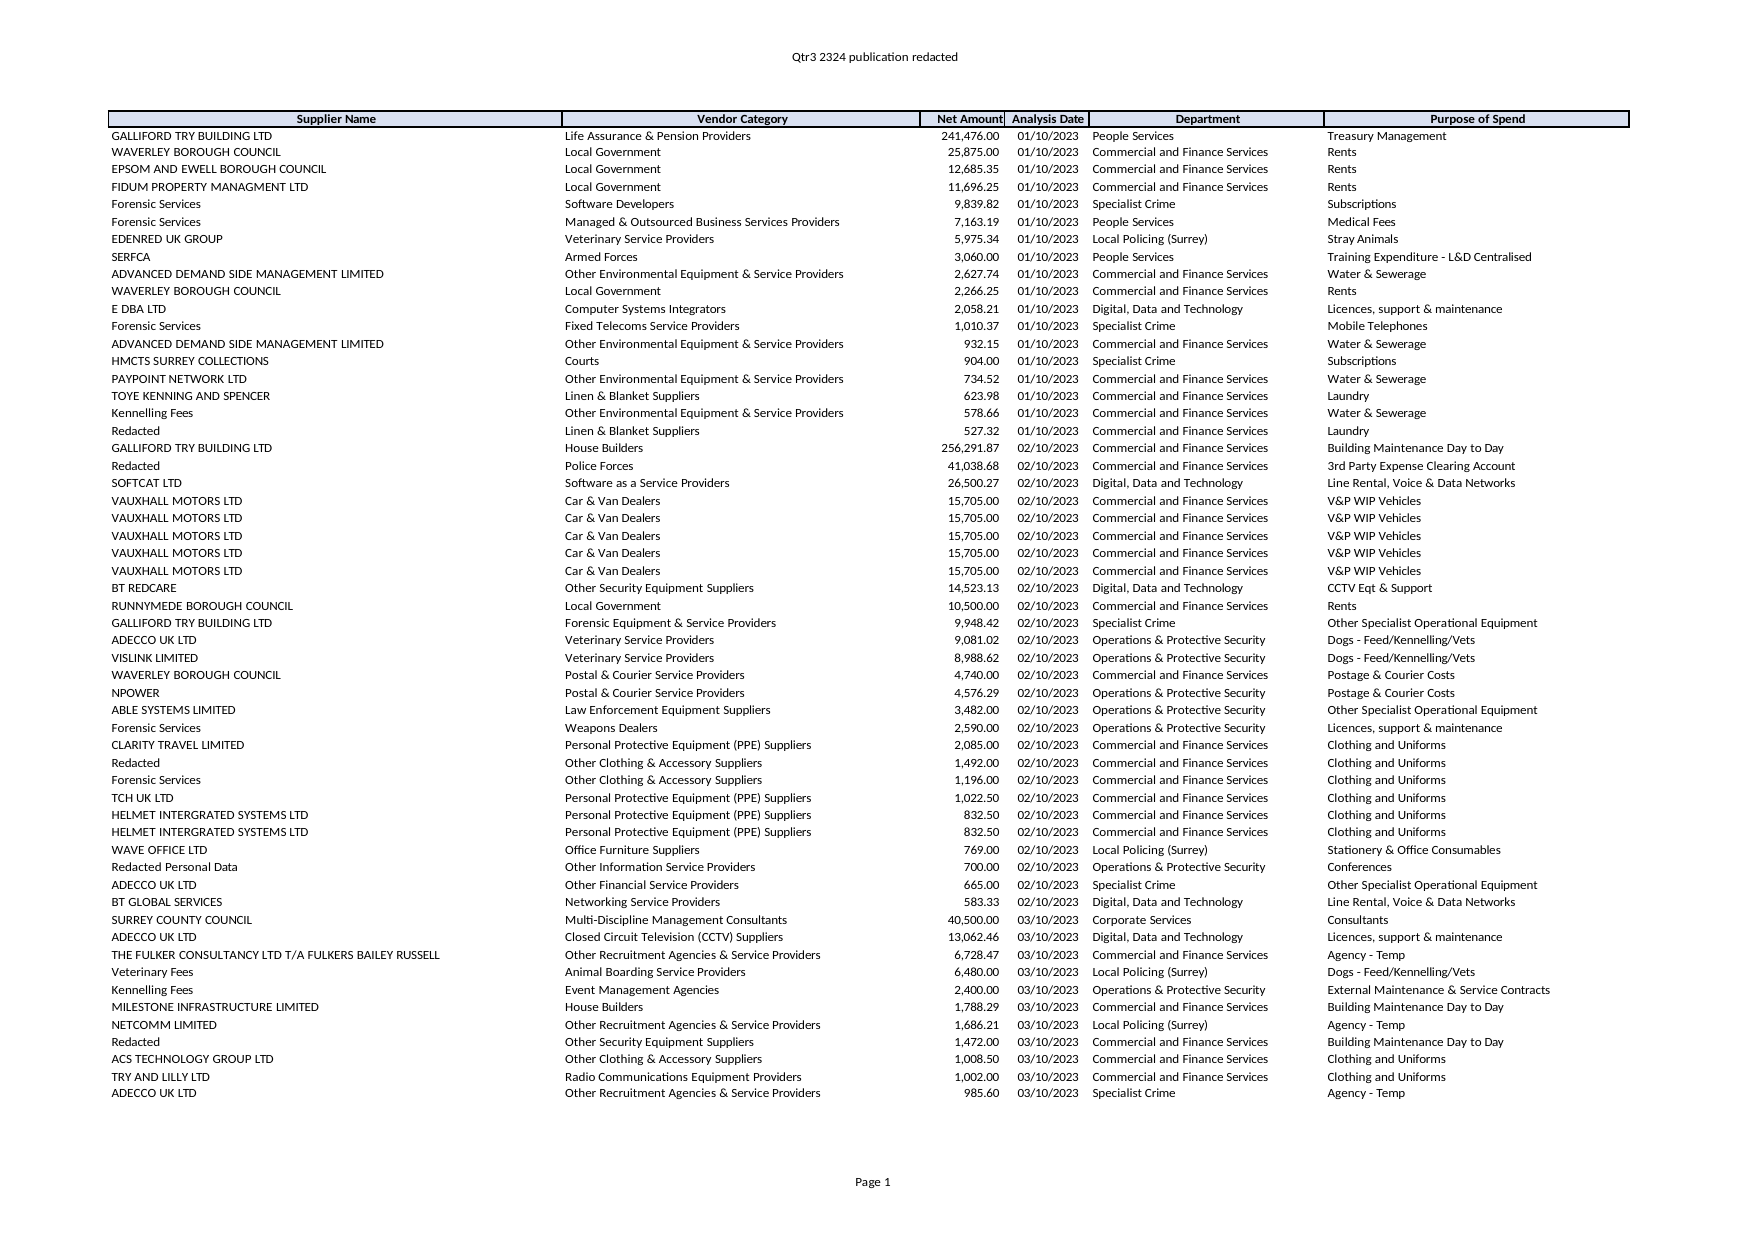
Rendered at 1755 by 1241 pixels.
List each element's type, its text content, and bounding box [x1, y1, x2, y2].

table_cell Forensic Services [108, 214, 562, 231]
table_cell Consultants [1324, 912, 1629, 929]
table_cell Commercial and Finance Services [1089, 388, 1324, 406]
table_cell ADECCO UK LTD [108, 929, 562, 947]
table_cell VAUXHALL MOTORS LTD [108, 510, 562, 528]
table_cell Veterinary Service Providers [562, 650, 920, 667]
table_cell Operations & Protective Security [1089, 685, 1324, 702]
table_cell Car & Van Dealers [562, 545, 920, 563]
table_cell 769.00 [920, 842, 1004, 859]
table_cell Local Policing (Surrey) [1089, 1017, 1324, 1034]
table_cell 1,196.00 [920, 772, 1004, 790]
table_cell CLARITY TRAVEL LIMITED [108, 737, 562, 755]
table_cell EPSOM AND EWELL BOROUGH COUNCIL [108, 161, 562, 179]
table_cell 02/10/2023 [1004, 668, 1089, 685]
table_cell 15,705.00 [920, 545, 1004, 563]
table_cell TRY AND LILLY LTD [108, 1069, 562, 1087]
table_cell Commercial and Finance Services [1089, 1034, 1324, 1052]
table_cell Clothing and Uniforms [1324, 1069, 1629, 1087]
table_cell Local Government [562, 144, 920, 161]
table_cell Personal Protective Equipment (PPE) Suppliers [562, 807, 920, 824]
table_cell 03/10/2023 [1004, 1069, 1089, 1087]
table_cell 03/10/2023 [1004, 1034, 1089, 1052]
table_cell Commercial and Finance Services [1089, 336, 1324, 353]
table_cell Veterinary Fees [108, 964, 562, 982]
table_cell Local Policing (Surrey) [1089, 842, 1324, 859]
table_cell 01/10/2023 [1004, 179, 1089, 196]
table_cell Personal Protective Equipment (PPE) Suppliers [562, 737, 920, 755]
table_cell ABLE SYSTEMS LIMITED [108, 703, 562, 720]
table_cell GALLIFORD TRY BUILDING LTD [108, 128, 562, 144]
table_cell Medical Fees [1324, 214, 1629, 231]
table_cell 02/10/2023 [1004, 790, 1089, 807]
table_cell 02/10/2023 [1004, 650, 1089, 667]
table_cell GALLIFORD TRY BUILDING LTD [108, 441, 562, 458]
table_cell Other Security Equipment Suppliers [562, 1034, 920, 1052]
table_cell Rents [1324, 179, 1629, 196]
table_cell Subscriptions [1324, 196, 1629, 214]
table_cell ACS TECHNOLOGY GROUP LTD [108, 1052, 562, 1069]
table_cell Multi-Discipline Management Consultants [562, 912, 920, 929]
table_cell 1,022.50 [920, 790, 1004, 807]
table_cell 03/10/2023 [1004, 982, 1089, 999]
table_cell Kennelling Fees [108, 406, 562, 423]
table_cell 01/10/2023 [1004, 231, 1089, 249]
table_cell 03/10/2023 [1004, 1052, 1089, 1069]
table_cell Car & Van Dealers [562, 563, 920, 580]
table_cell Commercial and Finance Services [1089, 371, 1324, 388]
table_cell VAUXHALL MOTORS LTD [108, 528, 562, 545]
table_cell Other Information Service Providers [562, 860, 920, 877]
table_cell Car & Van Dealers [562, 510, 920, 528]
table_cell Other Recruitment Agencies & Service Providers [562, 947, 920, 964]
table_cell Commercial and Finance Services [1089, 545, 1324, 563]
table_cell 932.15 [920, 336, 1004, 353]
table_cell 02/10/2023 [1004, 825, 1089, 842]
table_cell Commercial and Finance Services [1089, 598, 1324, 615]
table_cell 02/10/2023 [1004, 493, 1089, 510]
table_cell 01/10/2023 [1004, 249, 1089, 266]
table_cell Redacted [108, 1034, 562, 1052]
table_cell 527.32 [920, 423, 1004, 441]
table_cell 2,266.25 [920, 284, 1004, 301]
table_cell Clothing and Uniforms [1324, 737, 1629, 755]
table_cell 02/10/2023 [1004, 720, 1089, 737]
table_cell Redacted [108, 458, 562, 476]
table_cell 02/10/2023 [1004, 772, 1089, 790]
table_cell Personal Protective Equipment (PPE) Suppliers [562, 825, 920, 842]
table_cell 03/10/2023 [1004, 1087, 1089, 1102]
table_cell Clothing and Uniforms [1324, 1052, 1629, 1069]
table_cell WAVERLEY BOROUGH COUNCIL [108, 144, 562, 161]
table_cell Other Financial Service Providers [562, 877, 920, 894]
table_cell Software Developers [562, 196, 920, 214]
table_cell Line Rental, Voice & Data Networks [1324, 895, 1629, 912]
table_cell 5,975.34 [920, 231, 1004, 249]
table_cell External Maintenance & Service Contracts [1324, 982, 1629, 999]
table_cell Other Environmental Equipment & Service Providers [562, 406, 920, 423]
table_cell Dogs - Feed/Kennelling/Vets [1324, 633, 1629, 650]
table_cell 4,740.00 [920, 668, 1004, 685]
table_cell Operations & Protective Security [1089, 720, 1324, 737]
table_cell 14,523.13 [920, 580, 1004, 598]
table_cell SURREY COUNTY COUNCIL [108, 912, 562, 929]
table_cell Commercial and Finance Services [1089, 423, 1324, 441]
table_cell 02/10/2023 [1004, 458, 1089, 476]
table_cell 3,482.00 [920, 703, 1004, 720]
table_cell 03/10/2023 [1004, 912, 1089, 929]
table_cell Commercial and Finance Services [1089, 807, 1324, 824]
table_cell Weapons Dealers [562, 720, 920, 737]
table_cell Conferences [1324, 860, 1629, 877]
table_cell 583.33 [920, 895, 1004, 912]
table_cell Forensic Services [108, 772, 562, 790]
table_cell VAUXHALL MOTORS LTD [108, 545, 562, 563]
table_cell Agency - Temp [1324, 1017, 1629, 1034]
table_cell Water & Sewerage [1324, 336, 1629, 353]
table_cell V&P WIP Vehicles [1324, 493, 1629, 510]
table_cell Forensic Equipment & Service Providers [562, 615, 920, 632]
table_cell Specialist Crime [1089, 1087, 1324, 1102]
table_cell Corporate Services [1089, 912, 1324, 929]
table_cell Courts [562, 353, 920, 371]
table_cell Commercial and Finance Services [1089, 266, 1324, 283]
table_cell 01/10/2023 [1004, 406, 1089, 423]
table_cell BT GLOBAL SERVICES [108, 895, 562, 912]
table_cell Laundry [1324, 388, 1629, 406]
table_cell Forensic Services [108, 319, 562, 336]
table_cell Clothing and Uniforms [1324, 807, 1629, 824]
table_cell Rents [1324, 284, 1629, 301]
table_cell VAUXHALL MOTORS LTD [108, 563, 562, 580]
table_cell Networking Service Providers [562, 895, 920, 912]
table_cell Licences, support & maintenance [1324, 929, 1629, 947]
table_cell 02/10/2023 [1004, 807, 1089, 824]
table_cell Veterinary Service Providers [562, 633, 920, 650]
table_cell Commercial and Finance Services [1089, 947, 1324, 964]
table_cell Personal Protective Equipment (PPE) Suppliers [562, 790, 920, 807]
table_cell 02/10/2023 [1004, 685, 1089, 702]
table_cell NPOWER [108, 685, 562, 702]
table_cell 15,705.00 [920, 528, 1004, 545]
table_cell Other Recruitment Agencies & Service Providers [562, 1087, 920, 1102]
table_cell MILESTONE INFRASTRUCTURE LIMITED [108, 999, 562, 1017]
table_cell 01/10/2023 [1004, 161, 1089, 179]
table_cell 01/10/2023 [1004, 423, 1089, 441]
table_cell Mobile Telephones [1324, 319, 1629, 336]
table_cell 01/10/2023 [1004, 388, 1089, 406]
table_cell Licences, support & maintenance [1324, 301, 1629, 318]
table_cell 13,062.46 [920, 929, 1004, 947]
table_cell 665.00 [920, 877, 1004, 894]
table_cell Commercial and Finance Services [1089, 406, 1324, 423]
table_cell Training Expenditure - L&D Centralised [1324, 249, 1629, 266]
table_cell Dogs - Feed/Kennelling/Vets [1324, 650, 1629, 667]
table_cell V&P WIP Vehicles [1324, 563, 1629, 580]
table_cell V&P WIP Vehicles [1324, 510, 1629, 528]
table_cell Commercial and Finance Services [1089, 772, 1324, 790]
table_cell 2,058.21 [920, 301, 1004, 318]
table_cell ADECCO UK LTD [108, 877, 562, 894]
table_header Department [1090, 112, 1323, 126]
table_cell Other Specialist Operational Equipment [1324, 615, 1629, 632]
table_cell Clothing and Uniforms [1324, 755, 1629, 772]
table_cell Animal Boarding Service Providers [562, 964, 920, 982]
table_cell Car & Van Dealers [562, 528, 920, 545]
table_cell Local Policing (Surrey) [1089, 964, 1324, 982]
table_cell 02/10/2023 [1004, 598, 1089, 615]
table_cell 01/10/2023 [1004, 284, 1089, 301]
table_header Net Amount [921, 112, 1004, 126]
table_cell ADVANCED DEMAND SIDE MANAGEMENT LIMITED [108, 336, 562, 353]
table_cell 15,705.00 [920, 510, 1004, 528]
table_cell 985.60 [920, 1087, 1004, 1102]
table_cell 02/10/2023 [1004, 633, 1089, 650]
table_cell 01/10/2023 [1004, 196, 1089, 214]
table_cell Commercial and Finance Services [1089, 510, 1324, 528]
table_cell 1,788.29 [920, 999, 1004, 1017]
table_cell 01/10/2023 [1004, 371, 1089, 388]
table_cell Specialist Crime [1089, 877, 1324, 894]
table_cell Agency - Temp [1324, 1087, 1629, 1102]
table_cell Other Clothing & Accessory Suppliers [562, 755, 920, 772]
table_cell 01/10/2023 [1004, 319, 1089, 336]
table_cell BT REDCARE [108, 580, 562, 598]
table_cell 832.50 [920, 825, 1004, 842]
table_cell Postal & Courier Service Providers [562, 668, 920, 685]
table_cell Fixed Telecoms Service Providers [562, 319, 920, 336]
table_cell 9,948.42 [920, 615, 1004, 632]
table_cell Clothing and Uniforms [1324, 825, 1629, 842]
table_cell FIDUM PROPERTY MANAGMENT LTD [108, 179, 562, 196]
table_cell Forensic Services [108, 196, 562, 214]
table_cell 578.66 [920, 406, 1004, 423]
table_cell Forensic Services [108, 720, 562, 737]
table_cell 02/10/2023 [1004, 528, 1089, 545]
table_cell Veterinary Service Providers [562, 231, 920, 249]
table_cell 02/10/2023 [1004, 476, 1089, 493]
table_cell 02/10/2023 [1004, 615, 1089, 632]
table_cell Redacted Personal Data [108, 860, 562, 877]
table_cell Other Security Equipment Suppliers [562, 580, 920, 598]
table_cell THE FULKER CONSULTANCY LTD T/A FULKERS BAILEY RUSSELL [108, 947, 562, 964]
table_cell 02/10/2023 [1004, 860, 1089, 877]
table_cell 02/10/2023 [1004, 842, 1089, 859]
table_cell Agency - Temp [1324, 947, 1629, 964]
table_cell Commercial and Finance Services [1089, 179, 1324, 196]
table_cell WAVERLEY BOROUGH COUNCIL [108, 284, 562, 301]
table_cell Life Assurance & Pension Providers [562, 128, 920, 144]
table_cell Clothing and Uniforms [1324, 772, 1629, 790]
table_cell Water & Sewerage [1324, 266, 1629, 283]
table_cell Building Maintenance Day to Day [1324, 441, 1629, 458]
table_cell 15,705.00 [920, 563, 1004, 580]
table_cell 02/10/2023 [1004, 877, 1089, 894]
table_cell Commercial and Finance Services [1089, 999, 1324, 1017]
table_cell Linen & Blanket Suppliers [562, 388, 920, 406]
table_cell 1,492.00 [920, 755, 1004, 772]
table_cell Operations & Protective Security [1089, 703, 1324, 720]
table_cell Digital, Data and Technology [1089, 929, 1324, 947]
table_cell Building Maintenance Day to Day [1324, 999, 1629, 1017]
table_cell House Builders [562, 999, 920, 1017]
table_cell RUNNYMEDE BOROUGH COUNCIL [108, 598, 562, 615]
table_cell EDENRED UK GROUP [108, 231, 562, 249]
table_cell Stationery & Office Consumables [1324, 842, 1629, 859]
table_cell 02/10/2023 [1004, 755, 1089, 772]
table_cell Armed Forces [562, 249, 920, 266]
table_cell Specialist Crime [1089, 319, 1324, 336]
table_cell Commercial and Finance Services [1089, 144, 1324, 161]
table_cell 01/10/2023 [1004, 353, 1089, 371]
table_cell 03/10/2023 [1004, 999, 1089, 1017]
table_cell 1,686.21 [920, 1017, 1004, 1034]
table_cell Stray Animals [1324, 231, 1629, 249]
table_cell 02/10/2023 [1004, 510, 1089, 528]
table_cell People Services [1089, 214, 1324, 231]
table_cell 1,472.00 [920, 1034, 1004, 1052]
table_cell Rents [1324, 598, 1629, 615]
table_cell Rents [1324, 161, 1629, 179]
table_cell 2,627.74 [920, 266, 1004, 283]
table_cell V&P WIP Vehicles [1324, 528, 1629, 545]
table_cell Other Specialist Operational Equipment [1324, 877, 1629, 894]
table_cell Redacted [108, 755, 562, 772]
table_cell SERFCA [108, 249, 562, 266]
table_cell Operations & Protective Security [1089, 982, 1324, 999]
table_cell 700.00 [920, 860, 1004, 877]
table_cell Commercial and Finance Services [1089, 668, 1324, 685]
table_cell Local Government [562, 284, 920, 301]
table_cell Local Government [562, 179, 920, 196]
table_cell V&P WIP Vehicles [1324, 545, 1629, 563]
table_cell Clothing and Uniforms [1324, 790, 1629, 807]
table_cell Commercial and Finance Services [1089, 790, 1324, 807]
table_cell 01/10/2023 [1004, 336, 1089, 353]
table_cell 01/10/2023 [1004, 301, 1089, 318]
table_cell Commercial and Finance Services [1089, 528, 1324, 545]
table_cell Commercial and Finance Services [1089, 737, 1324, 755]
table_cell Specialist Crime [1089, 615, 1324, 632]
table_cell 1,008.50 [920, 1052, 1004, 1069]
table_cell 41,038.68 [920, 458, 1004, 476]
table_cell 02/10/2023 [1004, 737, 1089, 755]
table_cell 02/10/2023 [1004, 441, 1089, 458]
table_cell People Services [1089, 128, 1324, 144]
table_cell 10,500.00 [920, 598, 1004, 615]
table_cell Commercial and Finance Services [1089, 284, 1324, 301]
table_cell 01/10/2023 [1004, 214, 1089, 231]
table_cell People Services [1089, 249, 1324, 266]
table_cell Commercial and Finance Services [1089, 493, 1324, 510]
table_cell Police Forces [562, 458, 920, 476]
table_cell House Builders [562, 441, 920, 458]
table_cell Operations & Protective Security [1089, 650, 1324, 667]
table_cell Law Enforcement Equipment Suppliers [562, 703, 920, 720]
table_cell 7,163.19 [920, 214, 1004, 231]
table_cell Line Rental, Voice & Data Networks [1324, 476, 1629, 493]
table_cell Radio Communications Equipment Providers [562, 1069, 920, 1087]
table_cell 832.50 [920, 807, 1004, 824]
table_cell GALLIFORD TRY BUILDING LTD [108, 615, 562, 632]
table_cell 9,081.02 [920, 633, 1004, 650]
table_header Supplier Name [109, 112, 561, 126]
table_cell 02/10/2023 [1004, 545, 1089, 563]
table_cell Linen & Blanket Suppliers [562, 423, 920, 441]
table_cell 40,500.00 [920, 912, 1004, 929]
table_cell Subscriptions [1324, 353, 1629, 371]
table_cell Commercial and Finance Services [1089, 161, 1324, 179]
table_cell Digital, Data and Technology [1089, 301, 1324, 318]
table_cell Closed Circuit Television (CCTV) Suppliers [562, 929, 920, 947]
table_cell 256,291.87 [920, 441, 1004, 458]
table_cell 03/10/2023 [1004, 964, 1089, 982]
table_cell 12,685.35 [920, 161, 1004, 179]
table_cell HELMET INTERGRATED SYSTEMS LTD [108, 807, 562, 824]
table_cell 03/10/2023 [1004, 929, 1089, 947]
table_cell 1,002.00 [920, 1069, 1004, 1087]
table_cell Computer Systems Integrators [562, 301, 920, 318]
table_cell Software as a Service Providers [562, 476, 920, 493]
table_cell Postage & Courier Costs [1324, 685, 1629, 702]
table_cell PAYPOINT NETWORK LTD [108, 371, 562, 388]
table_cell Kennelling Fees [108, 982, 562, 999]
table_cell Water & Sewerage [1324, 371, 1629, 388]
table_cell Other Clothing & Accessory Suppliers [562, 772, 920, 790]
table_cell VAUXHALL MOTORS LTD [108, 493, 562, 510]
table_cell Other Specialist Operational Equipment [1324, 703, 1629, 720]
table_cell 6,728.47 [920, 947, 1004, 964]
table_cell Licences, support & maintenance [1324, 720, 1629, 737]
table_cell ADVANCED DEMAND SIDE MANAGEMENT LIMITED [108, 266, 562, 283]
table_cell Postage & Courier Costs [1324, 668, 1629, 685]
table_cell Local Government [562, 598, 920, 615]
table_cell Digital, Data and Technology [1089, 580, 1324, 598]
table_cell Commercial and Finance Services [1089, 1069, 1324, 1087]
table_cell 734.52 [920, 371, 1004, 388]
table_cell 9,839.82 [920, 196, 1004, 214]
table_cell Digital, Data and Technology [1089, 895, 1324, 912]
table_cell 623.98 [920, 388, 1004, 406]
table_cell 03/10/2023 [1004, 1017, 1089, 1034]
table_cell Building Maintenance Day to Day [1324, 1034, 1629, 1052]
table_cell Other Environmental Equipment & Service Providers [562, 336, 920, 353]
table_cell 01/10/2023 [1004, 266, 1089, 283]
table_cell Water & Sewerage [1324, 406, 1629, 423]
table_cell SOFTCAT LTD [108, 476, 562, 493]
table_cell Managed & Outsourced Business Services Providers [562, 214, 920, 231]
table_cell Other Environmental Equipment & Service Providers [562, 266, 920, 283]
table_cell Postal & Courier Service Providers [562, 685, 920, 702]
table_cell VISLINK LIMITED [108, 650, 562, 667]
table_cell Laundry [1324, 423, 1629, 441]
table_cell 26,500.27 [920, 476, 1004, 493]
table_cell Commercial and Finance Services [1089, 441, 1324, 458]
table_cell 25,875.00 [920, 144, 1004, 161]
table_cell 2,085.00 [920, 737, 1004, 755]
table_cell Redacted [108, 423, 562, 441]
table_cell Local Policing (Surrey) [1089, 231, 1324, 249]
table_cell 02/10/2023 [1004, 563, 1089, 580]
table_cell Digital, Data and Technology [1089, 476, 1324, 493]
table_cell Operations & Protective Security [1089, 633, 1324, 650]
table_cell Rents [1324, 144, 1629, 161]
table_cell 11,696.25 [920, 179, 1004, 196]
table_cell Commercial and Finance Services [1089, 458, 1324, 476]
table_cell Operations & Protective Security [1089, 860, 1324, 877]
table_cell Event Management Agencies [562, 982, 920, 999]
table_cell Specialist Crime [1089, 196, 1324, 214]
table_cell Commercial and Finance Services [1089, 563, 1324, 580]
table_cell NETCOMM LIMITED [108, 1017, 562, 1034]
table_cell ADECCO UK LTD [108, 633, 562, 650]
table_cell Commercial and Finance Services [1089, 755, 1324, 772]
table_cell HMCTS SURREY COLLECTIONS [108, 353, 562, 371]
table_cell Commercial and Finance Services [1089, 1052, 1324, 1069]
table_cell 904.00 [920, 353, 1004, 371]
table_cell TCH UK LTD [108, 790, 562, 807]
table_cell 3,060.00 [920, 249, 1004, 266]
table_cell Car & Van Dealers [562, 493, 920, 510]
table_cell 01/10/2023 [1004, 128, 1089, 144]
table_cell 2,590.00 [920, 720, 1004, 737]
table_cell 2,400.00 [920, 982, 1004, 999]
table_cell 02/10/2023 [1004, 703, 1089, 720]
table_cell 8,988.62 [920, 650, 1004, 667]
table_cell 3rd Party Expense Clearing Account [1324, 458, 1629, 476]
table_cell Local Government [562, 161, 920, 179]
table_cell Commercial and Finance Services [1089, 825, 1324, 842]
table_cell Dogs - Feed/Kennelling/Vets [1324, 964, 1629, 982]
table_cell Other Recruitment Agencies & Service Providers [562, 1017, 920, 1034]
table_header Analysis Date [1005, 112, 1088, 126]
table_cell WAVE OFFICE LTD [108, 842, 562, 859]
table_cell 241,476.00 [920, 128, 1004, 144]
table_cell ADECCO UK LTD [108, 1087, 562, 1102]
table_cell WAVERLEY BOROUGH COUNCIL [108, 668, 562, 685]
table_cell HELMET INTERGRATED SYSTEMS LTD [108, 825, 562, 842]
table_cell Other Clothing & Accessory Suppliers [562, 1052, 920, 1069]
table_header Purpose of Spend [1325, 112, 1628, 126]
table_cell 15,705.00 [920, 493, 1004, 510]
table_cell 03/10/2023 [1004, 947, 1089, 964]
table_cell Treasury Management [1324, 128, 1629, 144]
table_cell 4,576.29 [920, 685, 1004, 702]
table_cell 1,010.37 [920, 319, 1004, 336]
table_cell 02/10/2023 [1004, 895, 1089, 912]
table_cell CCTV Eqt & Support [1324, 580, 1629, 598]
table_cell 02/10/2023 [1004, 580, 1089, 598]
table_cell 01/10/2023 [1004, 144, 1089, 161]
table_cell Office Furniture Suppliers [562, 842, 920, 859]
table_cell Other Environmental Equipment & Service Providers [562, 371, 920, 388]
table_cell Specialist Crime [1089, 353, 1324, 371]
table_header Vendor Category [563, 112, 919, 126]
table_cell E DBA LTD [108, 301, 562, 318]
table_cell 6,480.00 [920, 964, 1004, 982]
table_cell TOYE KENNING AND SPENCER [108, 388, 562, 406]
